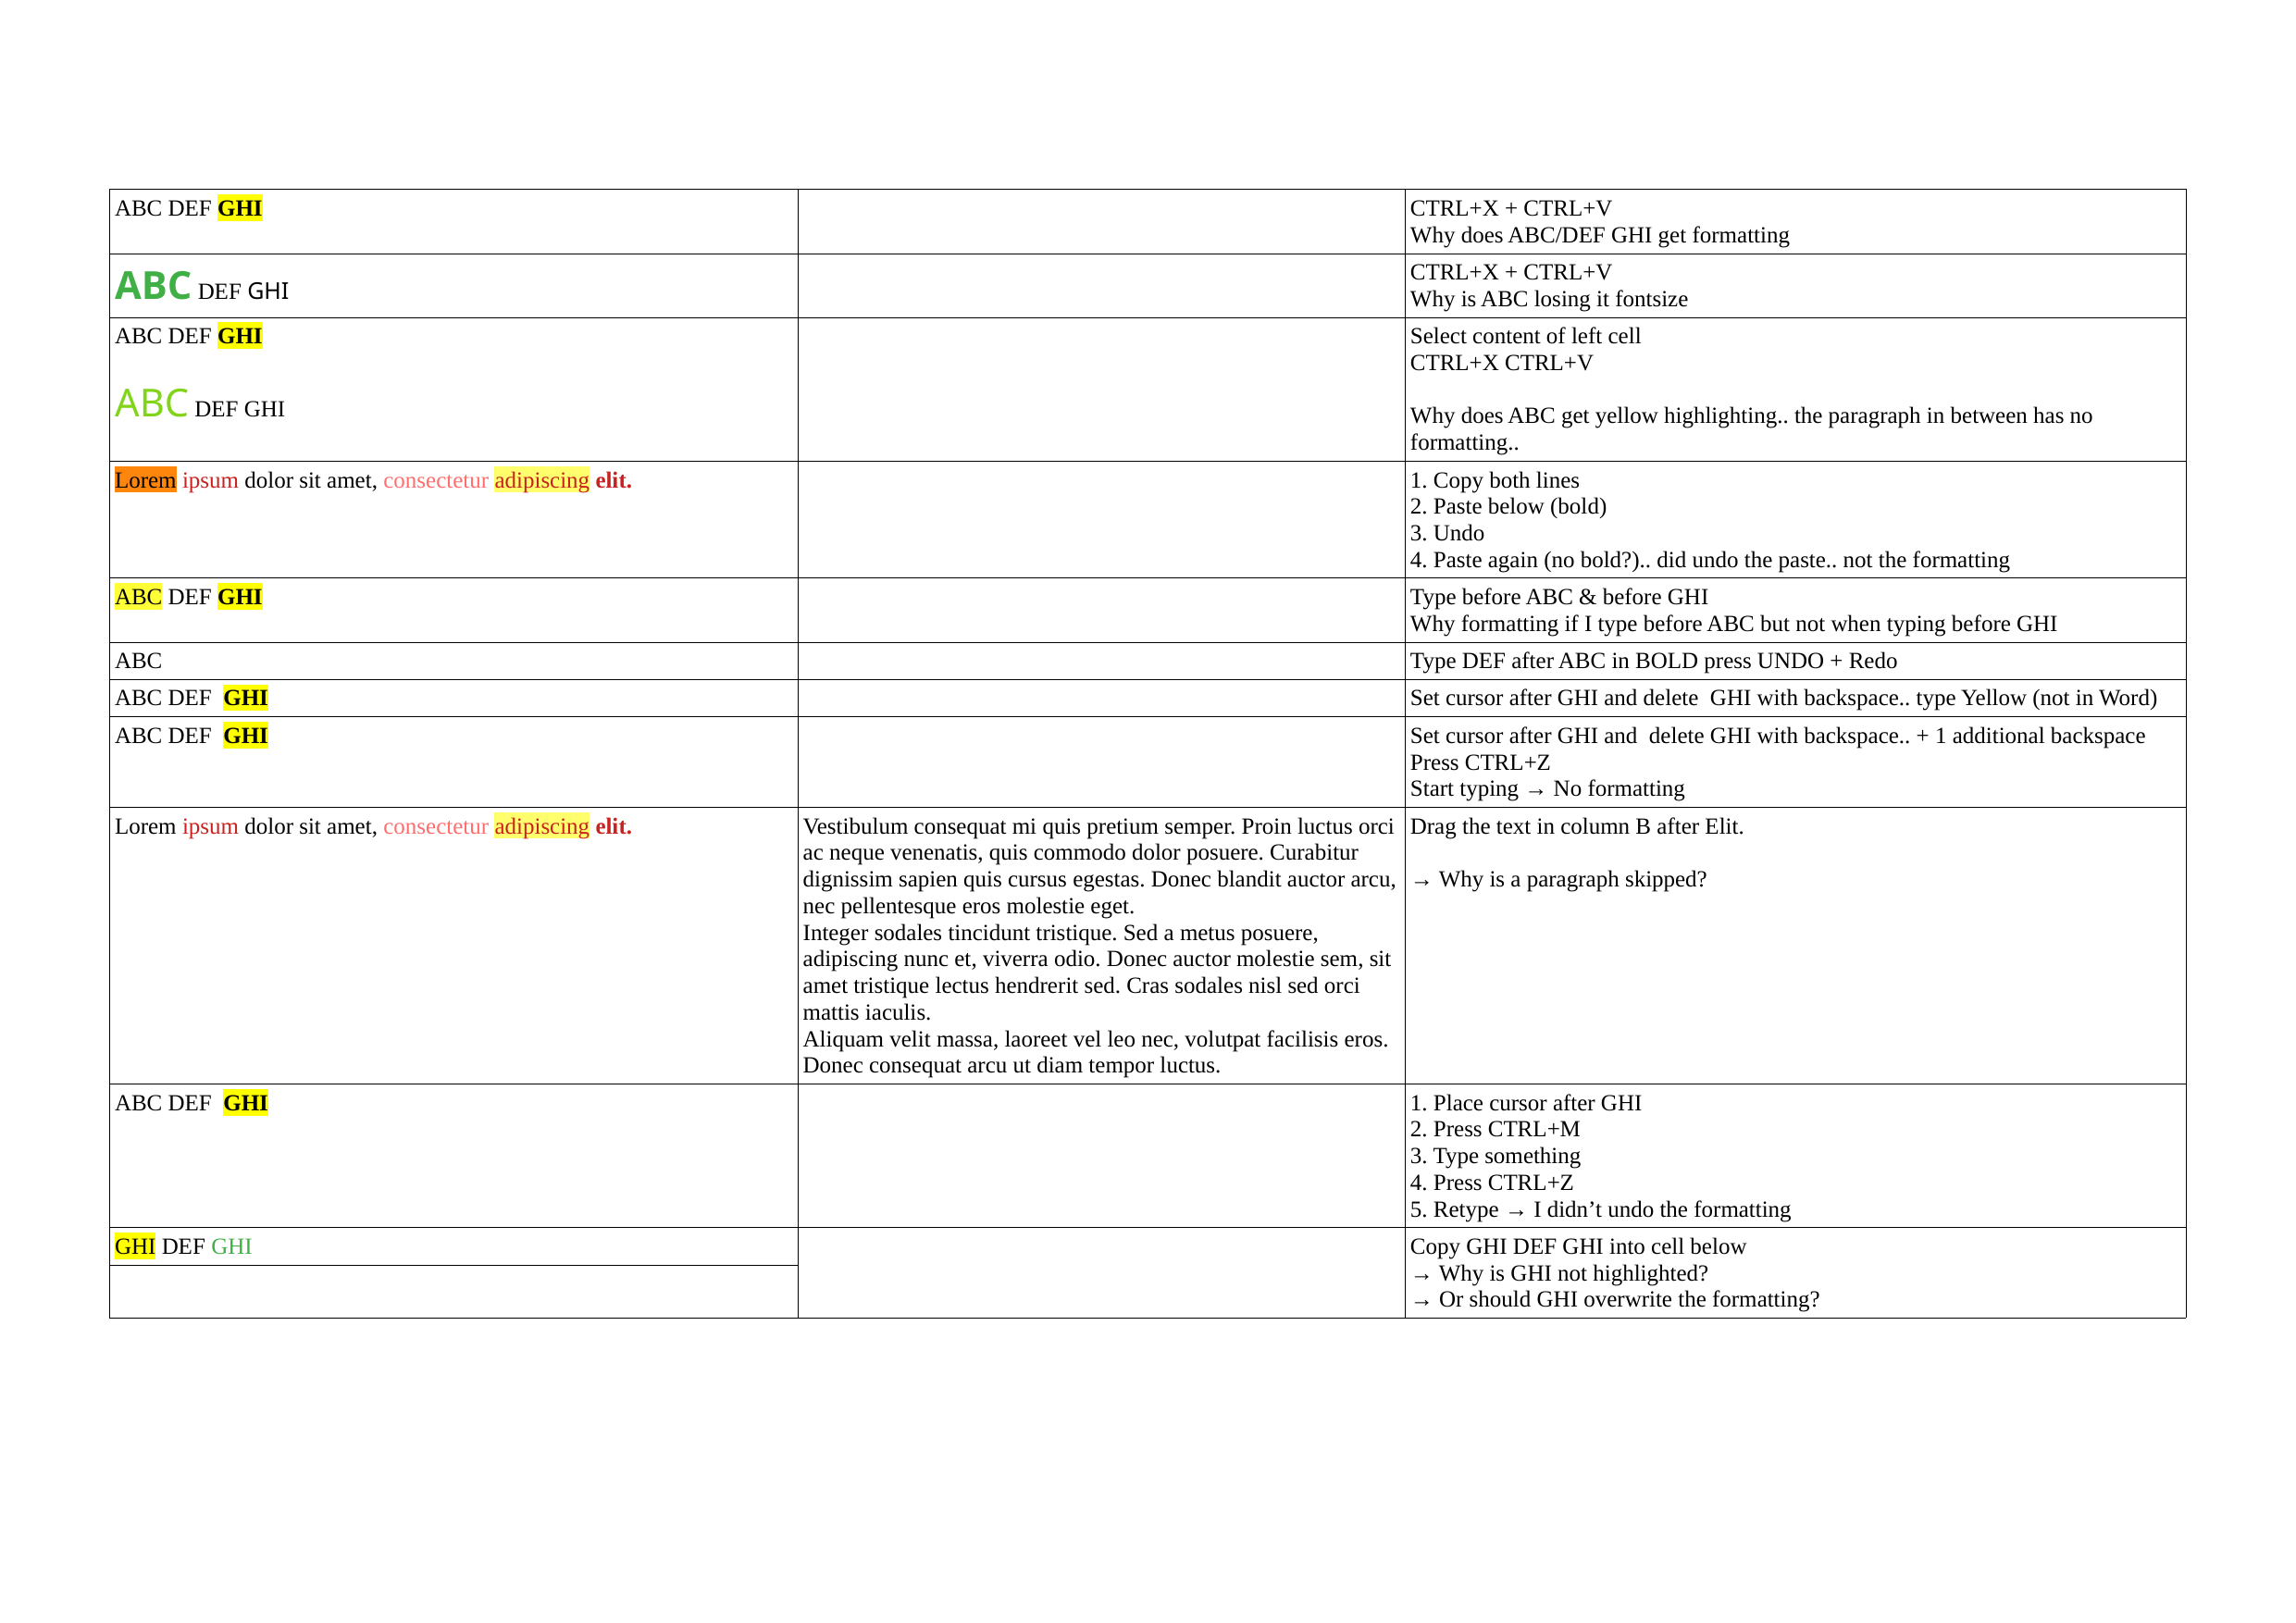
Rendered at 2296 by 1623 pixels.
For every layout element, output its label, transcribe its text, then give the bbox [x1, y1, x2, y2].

table_cell Type before ABC & before GHI Why formatting if I type before ABC but not when typing before GHI [1406, 578, 2186, 641]
table_cell Lorem ipsum dolor sit amet, consectetur adipiscing elit. [110, 462, 798, 577]
table_cell GHI DEF GHI [110, 1228, 798, 1265]
table_cell CTRL+X + CTRL+V Why is ABC losing it fontsize [1406, 254, 2186, 316]
table_cell [799, 462, 1405, 577]
table_cell [110, 1266, 798, 1318]
table_cell [799, 643, 1405, 679]
table_cell Select content of left cell CTRL+X CTRL+V Why does ABC get yellow highlighting.. the paragraph in between has no formatting.. [1406, 318, 2186, 461]
table_cell ABC DEF GHI [110, 1084, 798, 1227]
table_cell [799, 1228, 1405, 1318]
table_cell ABC DEF GHI [110, 680, 798, 716]
table_cell ABC DEF GHI ABC DEF GHI [110, 318, 798, 461]
table_cell Set cursor after GHI and delete GHI with backspace.. + 1 additional backspace Press CTRL+Z Start typing → No formatting [1406, 717, 2186, 807]
table_header ABC DEF GHI [110, 190, 798, 253]
table_cell [799, 254, 1405, 316]
table_cell [799, 578, 1405, 641]
table_cell Drag the text in column B after Elit. → Why is a paragraph skipped? [1406, 808, 2186, 1084]
table_cell [799, 717, 1405, 807]
table_header [799, 190, 1405, 253]
table_cell Set cursor after GHI and delete GHI with backspace.. type Yellow (not in Word) [1406, 680, 2186, 716]
table_cell Lorem ipsum dolor sit amet, consectetur adipiscing elit. [110, 808, 798, 1084]
table_cell ABC DEF GHI [110, 717, 798, 807]
table_cell [799, 680, 1405, 716]
table_header CTRL+X + CTRL+V Why does ABC/DEF GHI get formatting [1406, 190, 2186, 253]
table_cell Type DEF after ABC in BOLD press UNDO + Redo [1406, 643, 2186, 679]
table_cell 1. Copy both lines 2. Paste below (bold) 3. Undo 4. Paste again (no bold?).. did undo the paste.. not the formatting [1406, 462, 2186, 577]
table_cell Copy GHI DEF GHI into cell below → Why is GHI not highlighted? → Or should GHI overwrite the formatting? [1406, 1228, 2186, 1318]
table_cell Vestibulum consequat mi quis pretium semper. Proin luctus orci ac neque venenatis, quis commodo dolor posuere. Curabitur dignissim sapien quis cursus egestas. Donec blandit auctor arcu, nec pellentesque eros molestie eget. Integer sodales tincidunt tristique. Sed a metus posuere, adipiscing nunc et, viverra odio. Donec auctor molestie sem, sit amet tristique lectus hendrerit sed. Cras sodales nisl sed orci mattis iaculis. Aliquam velit massa, laoreet vel leo nec, volutpat facilisis eros. Donec consequat arcu ut diam tempor luctus. [799, 808, 1405, 1084]
table_cell ABC DEF GHI [110, 578, 798, 641]
table_cell 1. Place cursor after GHI 2. Press CTRL+M 3. Type something 4. Press CTRL+Z 5. Retype → I didn’t undo the formatting [1406, 1084, 2186, 1227]
table_cell [799, 318, 1405, 461]
table_cell ABC [110, 643, 798, 679]
table_cell ABC DEF GHI [110, 254, 798, 316]
table_cell [799, 1084, 1405, 1227]
